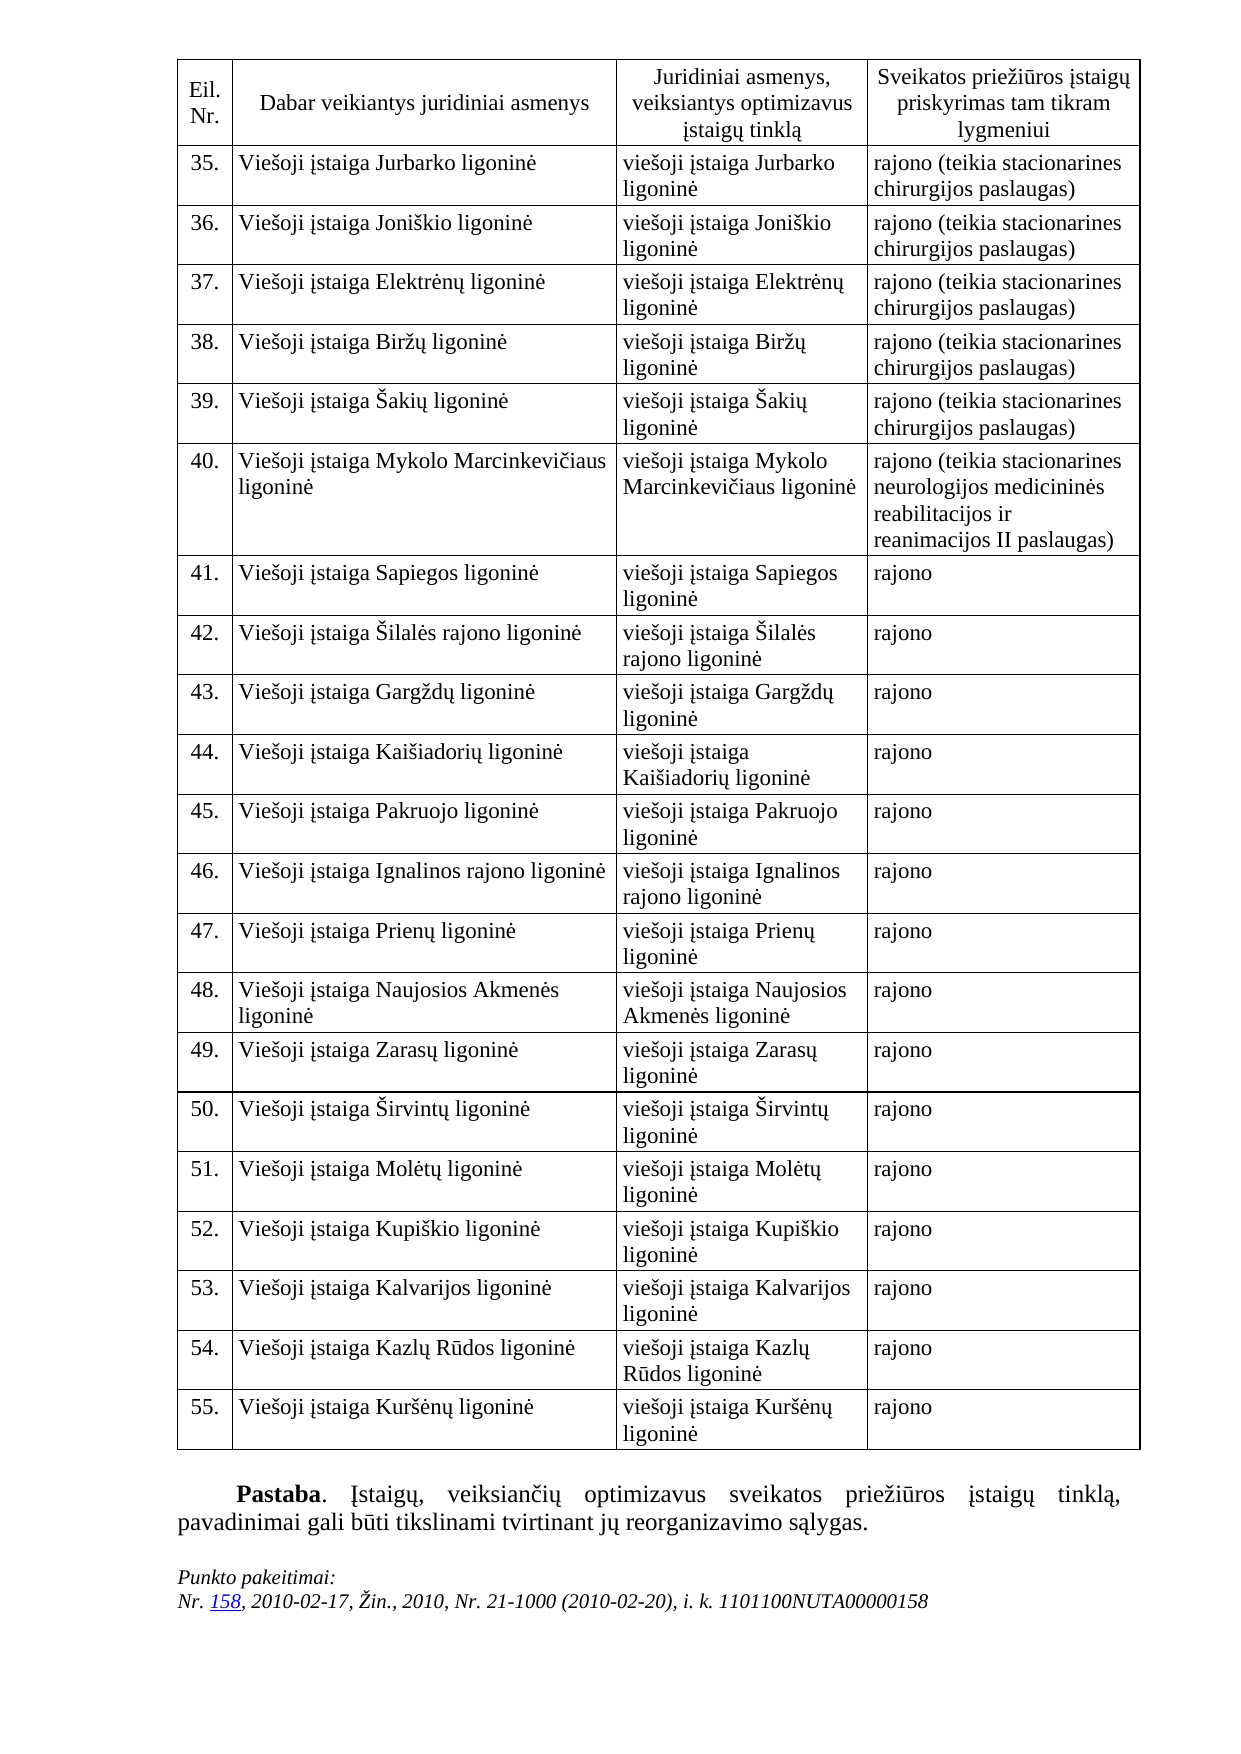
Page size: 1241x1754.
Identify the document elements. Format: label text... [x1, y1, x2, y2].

table_cell Viešoji įstaiga Zarasų ligoninė [233, 1033, 616, 1091]
table_cell Viešoji įstaiga Kaišiadorių ligoninė [233, 735, 616, 793]
table_cell rajono [868, 973, 1139, 1032]
table_cell viešoji įstaiga Jurbarko ligoninė [617, 146, 867, 204]
table_cell 41. [178, 556, 232, 615]
table_cell Viešoji įstaiga Širvintų ligoninė [233, 1093, 616, 1151]
table_cell 53. [178, 1271, 232, 1330]
table_cell 52. [178, 1212, 232, 1270]
table_cell viešoji įstaiga Ignalinos rajono ligoninė [617, 854, 867, 913]
table_cell 55. [178, 1390, 232, 1449]
table_cell viešoji įstaiga Elektrėnų ligoninė [617, 265, 867, 324]
table_cell rajono (teikia stacionarines chirurgijos paslaugas) [868, 146, 1139, 204]
table_cell 40. [178, 444, 232, 555]
table_cell viešoji įstaiga Zarasų ligoninė [617, 1033, 867, 1091]
table_cell viešoji įstaiga Šakių ligoninė [617, 384, 867, 443]
table_cell 46. [178, 854, 232, 913]
table_cell 49. [178, 1033, 232, 1091]
table_cell viešoji įstaiga Kazlų Rūdos ligoninė [617, 1331, 867, 1389]
table_cell viešoji įstaiga Kaišiadorių ligoninė [617, 735, 867, 793]
table_cell rajono [868, 795, 1139, 853]
table_cell viešoji įstaiga Širvintų ligoninė [617, 1093, 867, 1151]
table_cell Viešoji įstaiga Kazlų Rūdos ligoninė [233, 1331, 616, 1389]
table_header Sveikatos priežiūros įstaigų priskyrimas tam tikram lygmeniui [868, 60, 1139, 145]
table_cell rajono (teikia stacionarines chirurgijos paslaugas) [868, 384, 1139, 443]
table_cell viešoji įstaiga Kuršėnų ligoninė [617, 1390, 867, 1449]
table_cell rajono [868, 556, 1139, 615]
table_cell rajono [868, 675, 1139, 734]
table_cell viešoji įstaiga Kupiškio ligoninė [617, 1212, 867, 1270]
table_cell viešoji įstaiga Šilalės rajono ligoninė [617, 616, 867, 674]
table_cell 45. [178, 795, 232, 853]
table_cell viešoji įstaiga Kalvarijos ligoninė [617, 1271, 867, 1330]
table_cell rajono [868, 1390, 1139, 1449]
table_cell 37. [178, 265, 232, 324]
table_cell Viešoji įstaiga Sapiegos ligoninė [233, 556, 616, 615]
table_cell rajono (teikia stacionarines chirurgijos paslaugas) [868, 265, 1139, 324]
table_cell Viešoji įstaiga Prienų ligoninė [233, 914, 616, 972]
table_cell Viešoji įstaiga Šakių ligoninė [233, 384, 616, 443]
table_cell rajono [868, 735, 1139, 793]
table_cell viešoji įstaiga Naujosios Akmenės ligoninė [617, 973, 867, 1032]
table_cell rajono [868, 1271, 1139, 1330]
table_cell Viešoji įstaiga Kalvarijos ligoninė [233, 1271, 616, 1330]
table_cell Viešoji įstaiga Molėtų ligoninė [233, 1152, 616, 1211]
table_cell viešoji įstaiga Joniškio ligoninė [617, 206, 867, 264]
table_cell Viešoji įstaiga Jurbarko ligoninė [233, 146, 616, 204]
table_cell 35. [178, 146, 232, 204]
table_cell rajono (teikia stacionarines chirurgijos paslaugas) [868, 206, 1139, 264]
table_cell Viešoji įstaiga Biržų ligoninė [233, 325, 616, 383]
table_cell Viešoji įstaiga Pakruojo ligoninė [233, 795, 616, 853]
table_cell 39. [178, 384, 232, 443]
table_cell viešoji įstaiga Gargždų ligoninė [617, 675, 867, 734]
table_cell 47. [178, 914, 232, 972]
table_cell rajono [868, 616, 1139, 674]
table_header Juridiniai asmenys, veiksiantys optimizavus įstaigų tinklą [617, 60, 867, 145]
table_cell viešoji įstaiga Prienų ligoninė [617, 914, 867, 972]
table_cell 51. [178, 1152, 232, 1211]
table_cell rajono [868, 1212, 1139, 1270]
text Pastaba. Įstaigų, veiksiančių optimizavus sveikatos priežiūros įstaigų tinklą, pavadinimai gali būti tikslinami tvirtinant jų reorganizavimo sąlygas. [177, 1479, 1122, 1536]
table_cell 50. [178, 1093, 232, 1151]
table_cell viešoji įstaiga Molėtų ligoninė [617, 1152, 867, 1211]
table_cell rajono [868, 1331, 1139, 1389]
table_cell Viešoji įstaiga Kupiškio ligoninė [233, 1212, 616, 1270]
table_cell 48. [178, 973, 232, 1032]
table_cell viešoji įstaiga Pakruojo ligoninė [617, 795, 867, 853]
text Punkto pakeitimai: [177, 1565, 1122, 1589]
table_cell Viešoji įstaiga Šilalės rajono ligoninė [233, 616, 616, 674]
table_cell Viešoji įstaiga Kuršėnų ligoninė [233, 1390, 616, 1449]
table_cell rajono [868, 1152, 1139, 1211]
table_cell 36. [178, 206, 232, 264]
table_cell 42. [178, 616, 232, 674]
table_cell viešoji įstaiga Sapiegos ligoninė [617, 556, 867, 615]
table_cell viešoji įstaiga Mykolo Marcinkevičiaus ligoninė [617, 444, 867, 555]
table_cell 38. [178, 325, 232, 383]
table_cell Viešoji įstaiga Elektrėnų ligoninė [233, 265, 616, 324]
table_header Eil. Nr. [178, 60, 232, 145]
table_cell rajono [868, 1033, 1139, 1091]
table_cell 44. [178, 735, 232, 793]
table_cell rajono [868, 1093, 1139, 1151]
text Nr. 158, 2010-02-17, Žin., 2010, Nr. 21-1000 (2010-02-20), i. k. 1101100NUTA00000158 [177, 1589, 1122, 1613]
table_cell 43. [178, 675, 232, 734]
table_cell Viešoji įstaiga Naujosios Akmenės ligoninė [233, 973, 616, 1032]
table_cell rajono (teikia stacionarines chirurgijos paslaugas) [868, 325, 1139, 383]
table_cell rajono [868, 914, 1139, 972]
table_cell Viešoji įstaiga Joniškio ligoninė [233, 206, 616, 264]
table_cell Viešoji įstaiga Ignalinos rajono ligoninė [233, 854, 616, 913]
table_cell Viešoji įstaiga Gargždų ligoninė [233, 675, 616, 734]
table_cell Viešoji įstaiga Mykolo Marcinkevičiaus ligoninė [233, 444, 616, 555]
table_header Dabar veikiantys juridiniai asmenys [233, 60, 616, 145]
table_cell viešoji įstaiga Biržų ligoninė [617, 325, 867, 383]
table_cell 54. [178, 1331, 232, 1389]
table_cell rajono (teikia stacionarines neurologijos medicininės reabilitacijos ir reanimacijos II paslaugas) [868, 444, 1139, 555]
table_cell rajono [868, 854, 1139, 913]
